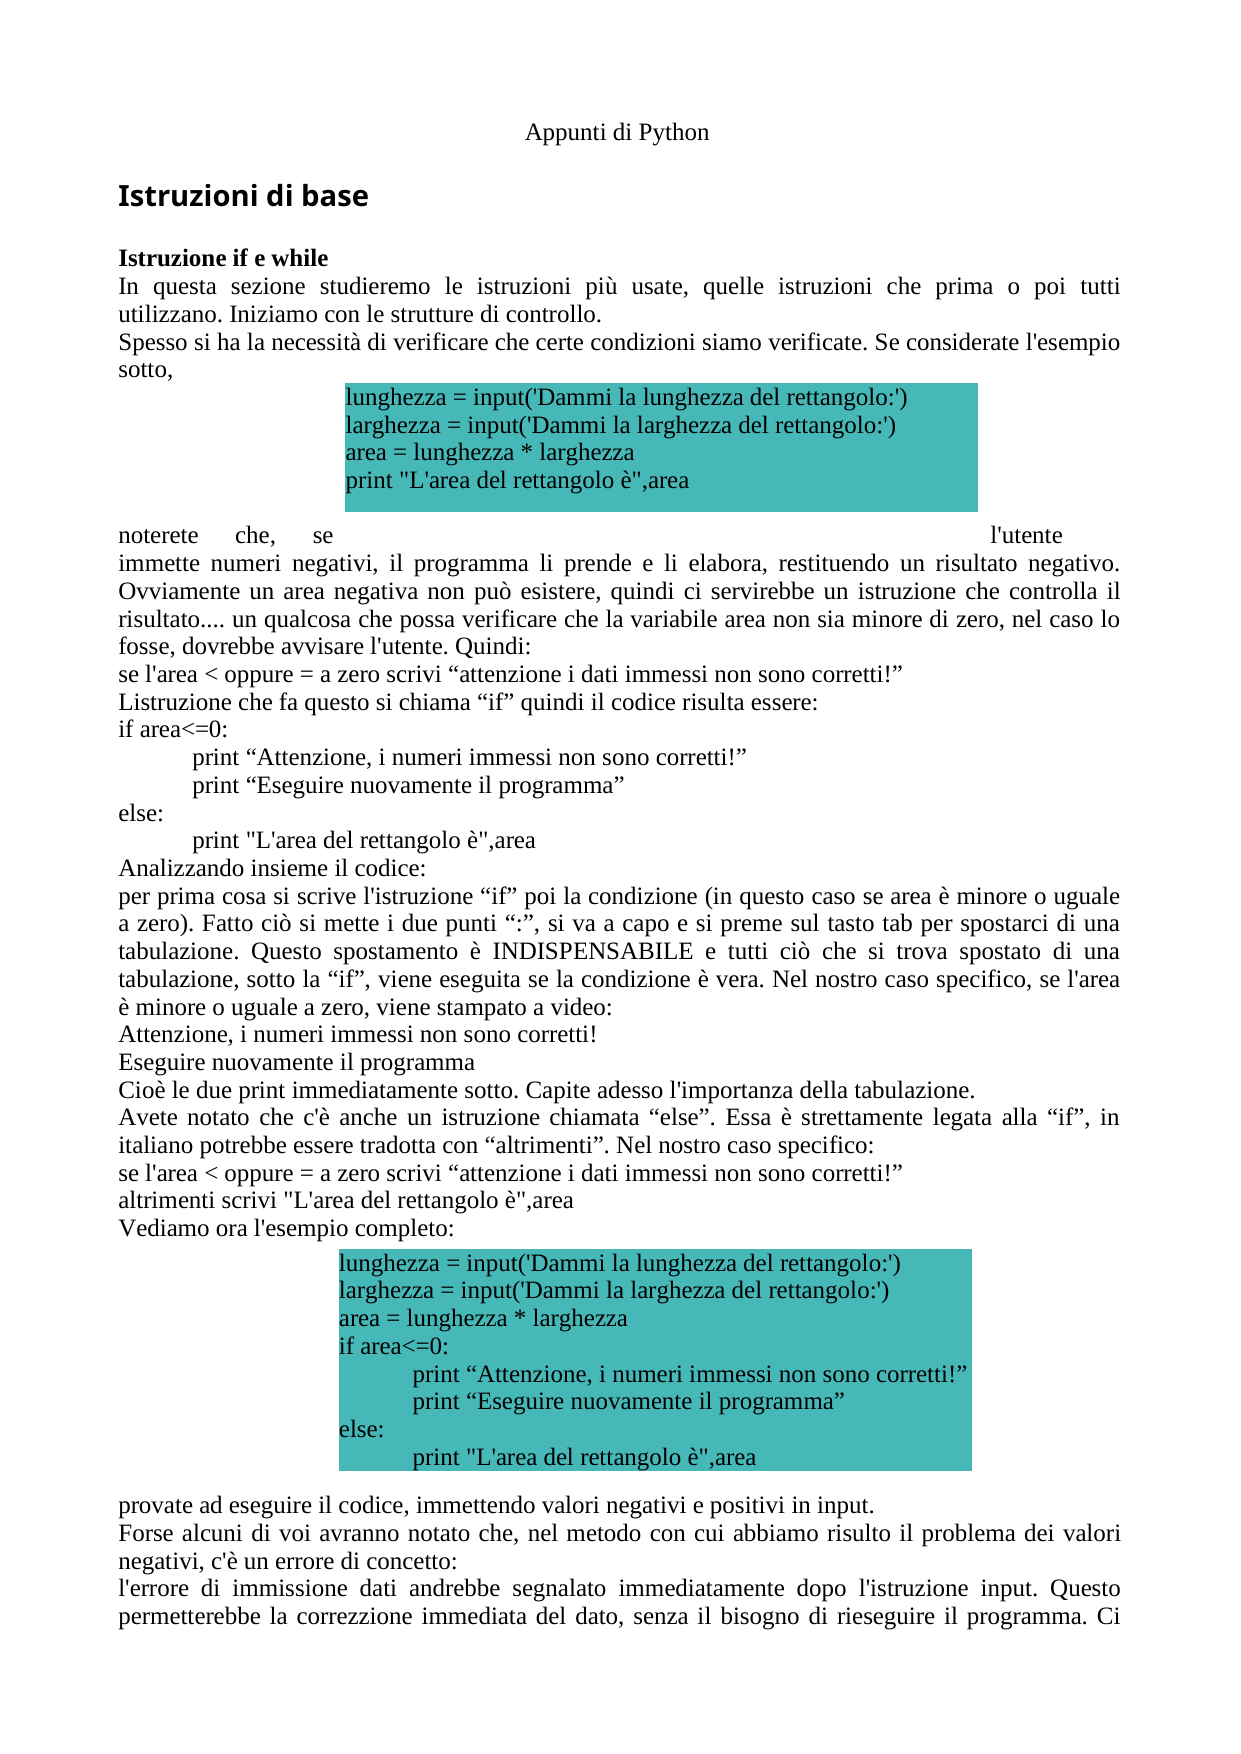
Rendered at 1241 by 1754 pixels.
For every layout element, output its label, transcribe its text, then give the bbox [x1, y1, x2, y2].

text noterete che, se l'utente immette numeri negativi, il programma li prende e li elabora, restituendo un risultato negativo. Ovviamente un area negativa non può esistere, quindi ci servirebbe un istruzione che controlla il risultato.... un qualcosa che possa verificare che la variabile area non sia minore di zero, nel caso lo fosse, dovrebbe avvisare l'utente. Quindi: [118, 522, 1122, 660]
text per prima cosa si scrive l'istruzione “if” poi la condizione (in questo caso se area è minore o uguale a zero). Fatto ciò si mette i due punti “:”, si va a capo e si preme sul tasto tab per spostarci di una tabulazione. Questo spostamento è INDISPENSABILE e tutti ciò che si trova spostato di una tabulazione, sotto la “if”, viene eseguita se la condizione è vera. Nel nostro caso specifico, se l'area è minore o uguale a zero, viene stampato a video: [118, 882, 1122, 1020]
text Analizzando insieme il codice: [118, 854, 1122, 882]
text se l'area < oppure = a zero scrivi “attenzione i dati immessi non sono corretti!” [118, 1159, 1122, 1187]
text print “Attenzione, i numeri immessi non sono corretti!” [118, 743, 1122, 771]
text Vediamo ora l'esempio completo: [118, 1214, 1122, 1242]
text area = lunghezza * larghezza [339, 1304, 972, 1332]
text print “Eseguire nuovamente il programma” [118, 771, 1122, 799]
subtitle Istruzioni di base [118, 175, 1122, 215]
text lunghezza = input('Dammi la lunghezza del rettangolo:') [339, 1249, 972, 1277]
text print "L'area del rettangolo è",area [339, 1443, 972, 1471]
text Attenzione, i numeri immessi non sono corretti! [118, 1020, 1122, 1048]
text altrimenti scrivi "L'area del rettangolo è",area [118, 1187, 1122, 1214]
text Istruzione if e while [118, 244, 1122, 272]
text print "L'area del rettangolo è",area [118, 826, 1122, 854]
text else: [339, 1415, 972, 1443]
text larghezza = input('Dammi la larghezza del rettangolo:') [345, 411, 978, 438]
text Cioè le due print immediatamente sotto. Capite adesso l'importanza della tabulazione. [118, 1076, 1122, 1103]
text area = lunghezza * larghezza [345, 438, 978, 466]
text provate ad eseguire il codice, immettendo valori negativi e positivi in input. [118, 1491, 1122, 1519]
text larghezza = input('Dammi la larghezza del rettangolo:') [339, 1277, 972, 1304]
text lunghezza = input('Dammi la lunghezza del rettangolo:') [345, 383, 978, 411]
text print "L'area del rettangolo è",area [345, 466, 978, 494]
text if area<=0: [118, 716, 1122, 743]
text else: [118, 799, 1122, 826]
text if area<=0: [339, 1332, 972, 1360]
text Avete notato che c'è anche un istruzione chiamata “else”. Essa è strettamente legata alla “if”, in italiano potrebbe essere tradotta con “altrimenti”. Nel nostro caso specifico: [118, 1103, 1122, 1159]
text l'errore di immissione dati andrebbe segnalato immediatamente dopo l'istruzione input. Questo permetterebbe la correzzione immediata del dato, senza il bisogno di rieseguire il programma. Ci [118, 1574, 1122, 1630]
text se l'area < oppure = a zero scrivi “attenzione i dati immessi non sono corretti!” [118, 660, 1122, 688]
text Listruzione che fa questo si chiama “if” quindi il codice risulta essere: [118, 688, 1122, 716]
text Forse alcuni di voi avranno notato che, nel metodo con cui abbiamo risulto il problema dei valori negativi, c'è un errore di concetto: [118, 1519, 1122, 1574]
text print “Attenzione, i numeri immessi non sono corretti!” [339, 1360, 972, 1387]
text Eseguire nuovamente il programma [118, 1048, 1122, 1076]
text Spesso si ha la necessità di verificare che certe condizioni siamo verificate. Se considerate l'esempio sotto, [118, 328, 1122, 383]
text In questa sezione studieremo le istruzioni più usate, quelle istruzioni che prima o poi tutti utilizzano. Iniziamo con le strutture di controllo. [118, 272, 1122, 328]
text print “Eseguire nuovamente il programma” [339, 1387, 972, 1415]
